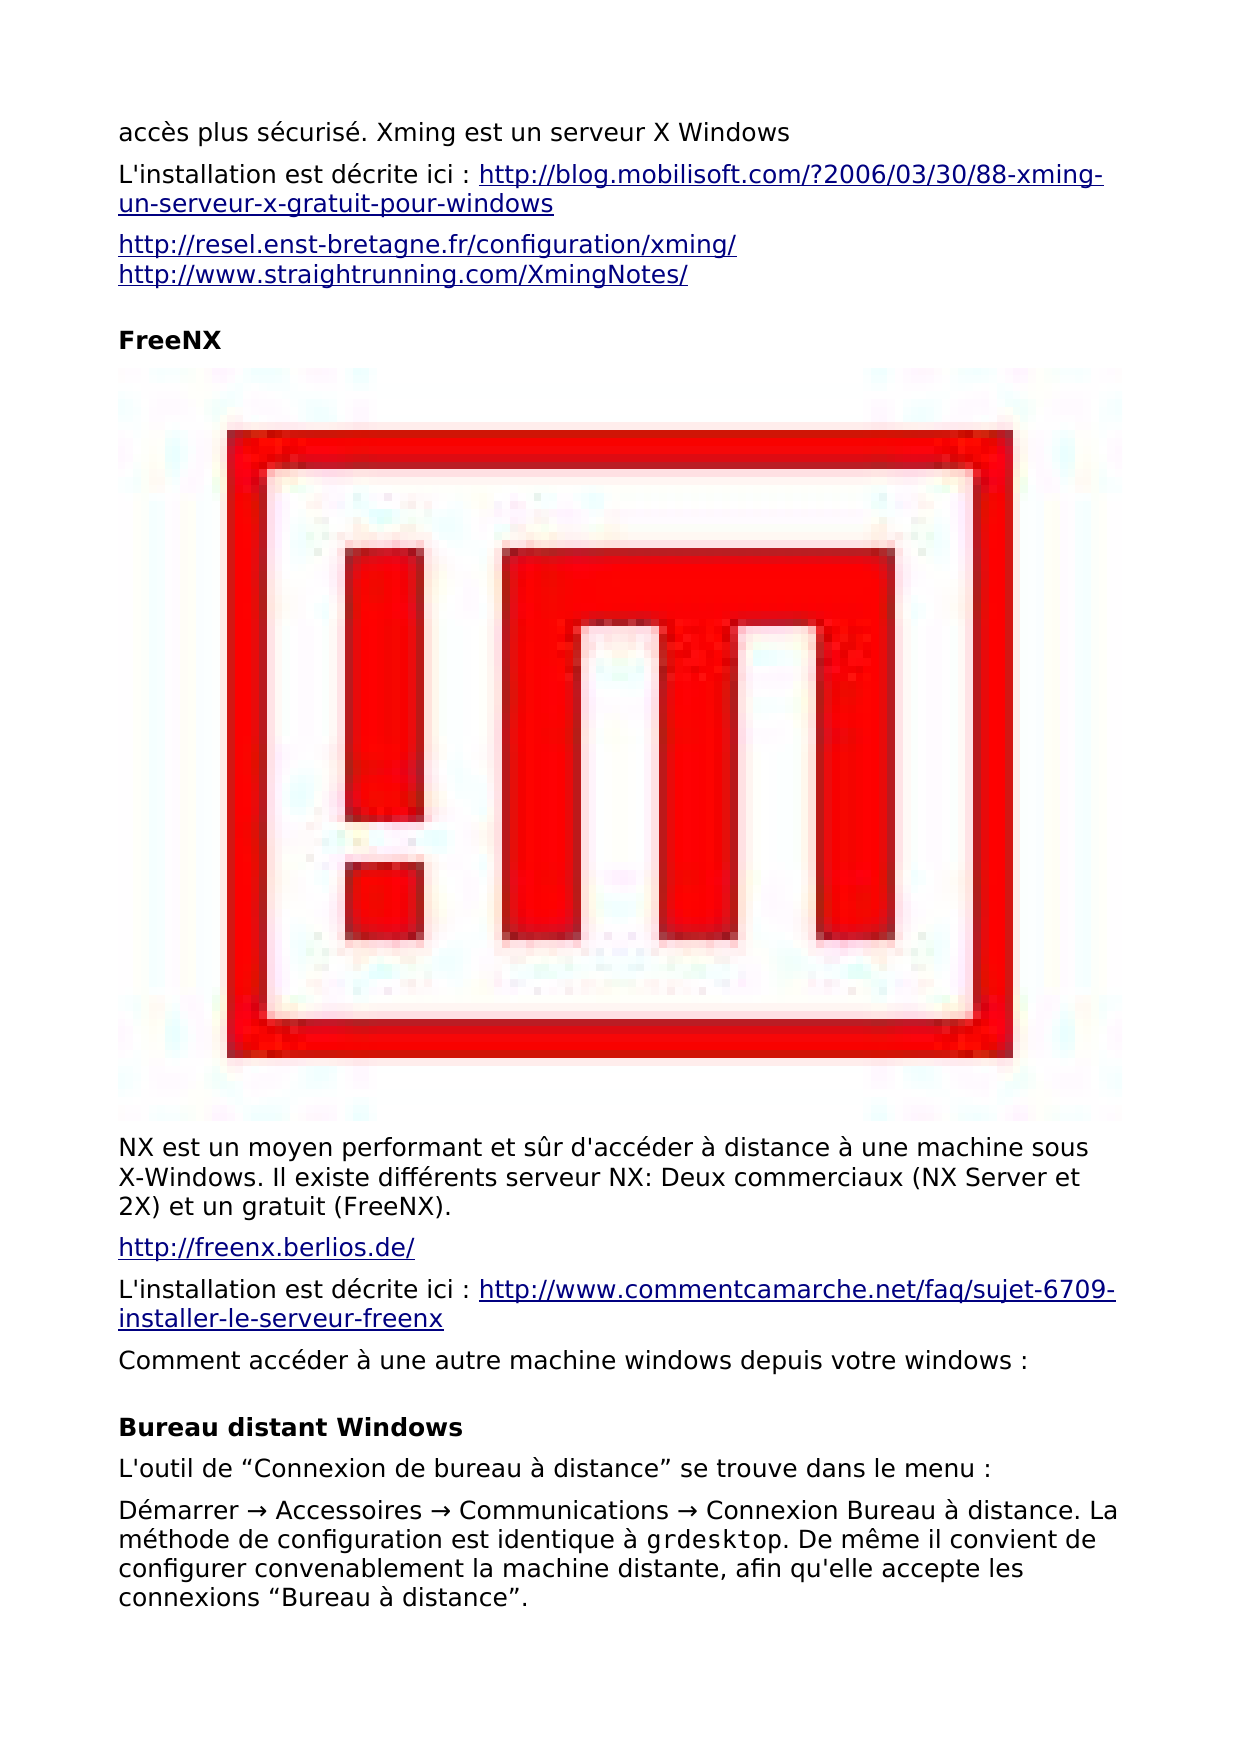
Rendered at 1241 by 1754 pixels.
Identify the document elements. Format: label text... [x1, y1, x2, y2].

text L'installation est décrite ici : http://blog.mobilisoft.com/?2006/03/30/88-xming-un-serveur-x-gratuit-pour-windows [118, 160, 1122, 218]
text http://freenx.berlios.de/ [118, 1233, 1122, 1263]
text L'outil de “Connexion de bureau à distance” se trouve dans le menu : [118, 1454, 1122, 1483]
text Comment accéder à une autre machine windows depuis votre windows : [118, 1346, 1122, 1375]
text NX est un moyen performant et sûr d'accéder à distance à une machine sous X-Windows. Il existe différents serveur NX: Deux commerciaux (NX Server et 2X) et un gratuit (FreeNX). [118, 1133, 1122, 1221]
text L'installation est décrite ici : http://www.commentcamarche.net/faq/sujet-6709-installer-le-serveur-freenx [118, 1275, 1122, 1333]
text Démarrer → Accessoires → Communications → Connexion Bureau à distance. La méthode de configuration est identique à grdesktop. De même il convient de configurer convenablement la machine distante, afin qu'elle accepte les connexions “Bureau à distance”. [118, 1496, 1122, 1613]
picture [118, 368, 1123, 1121]
text accès plus sécurisé. Xming est un serveur X Windows [118, 118, 1122, 147]
subtitle FreeNX [118, 326, 1122, 356]
text http://resel.enst-bretagne.fr/configuration/xming/ http://www.straightrunning.com/XmingNotes/ [118, 231, 1122, 289]
subtitle Bureau distant Windows [118, 1413, 1122, 1442]
